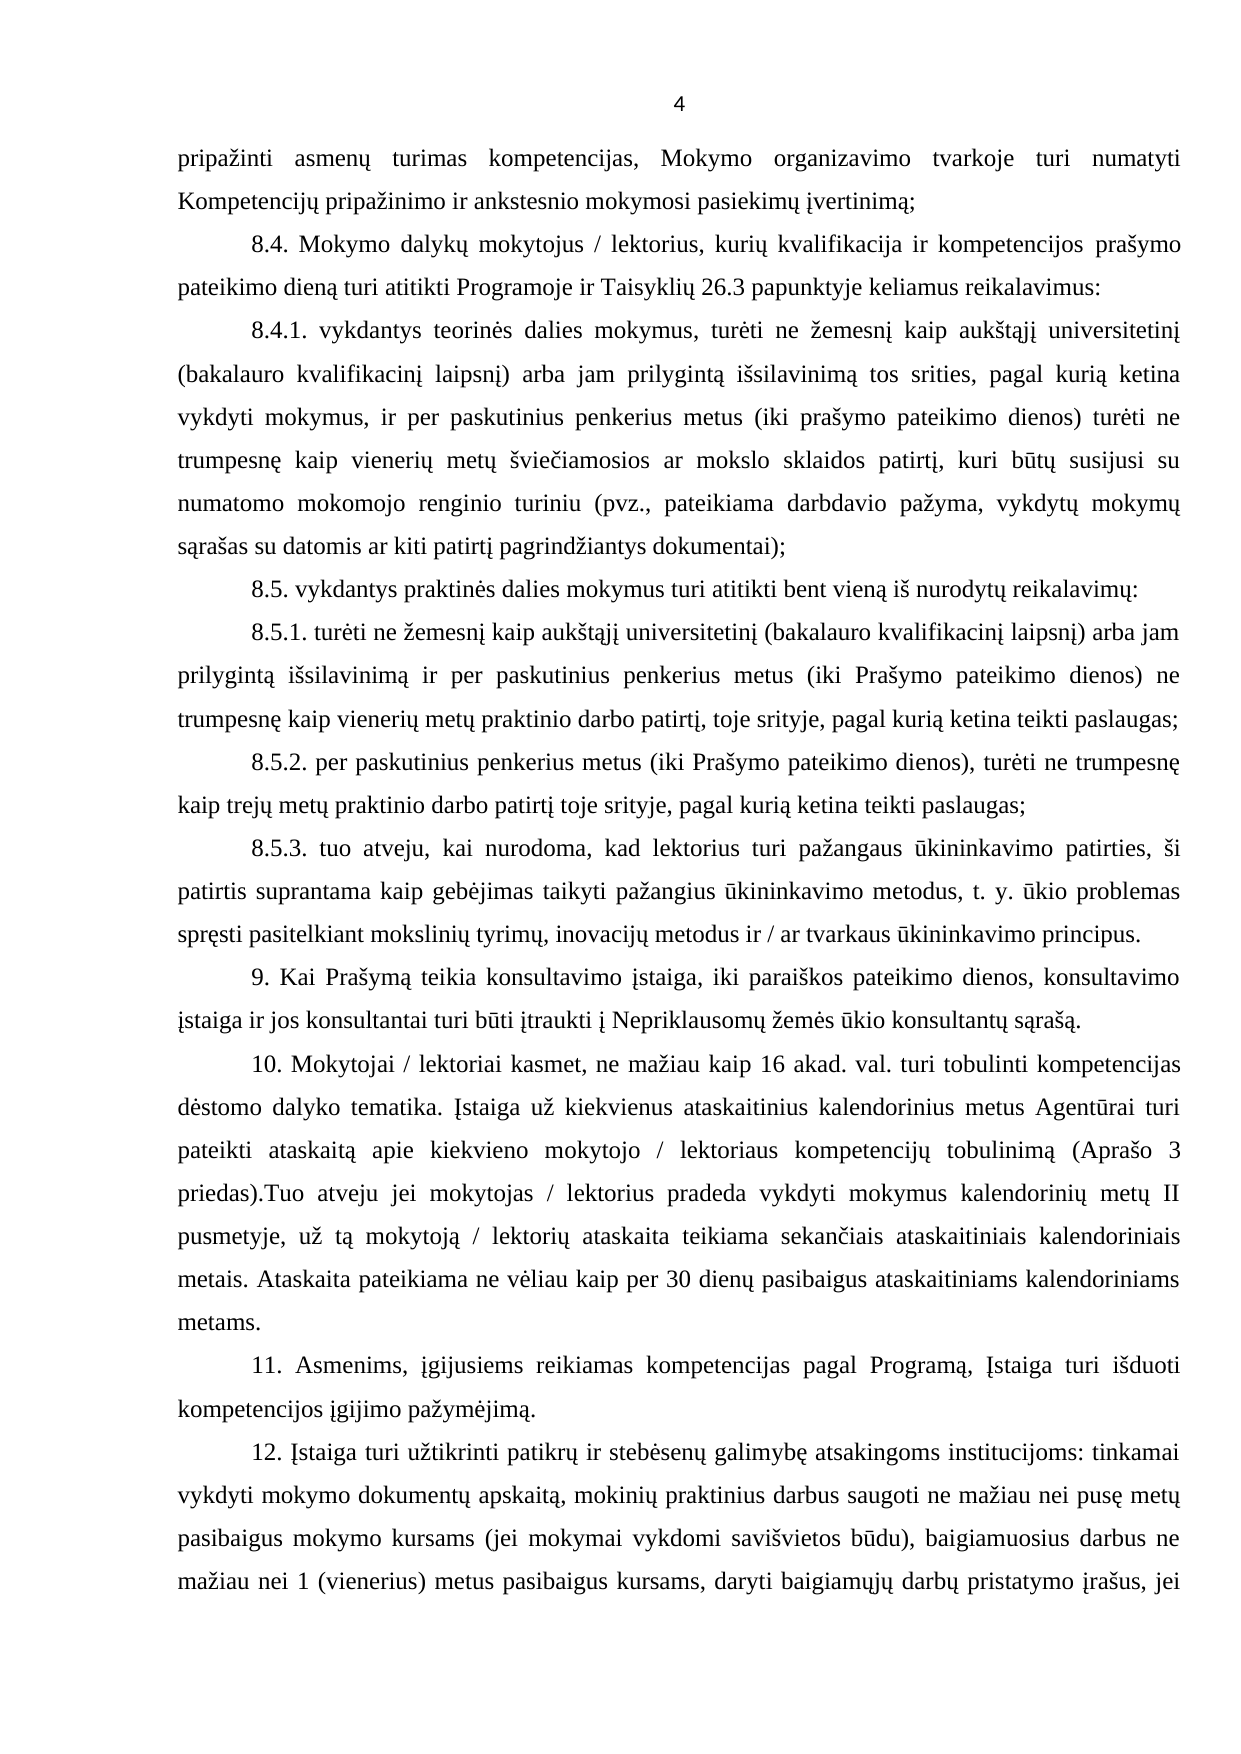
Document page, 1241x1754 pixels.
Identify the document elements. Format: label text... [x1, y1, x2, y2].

text 12. Įstaiga turi užtikrinti patikrų ir stebėsenų galimybę atsakingoms institucijoms: tinkamai vykdyti mokymo dokumentų apskaitą, mokinių praktinius darbus saugoti ne mažiau nei pusę metų pasibaigus mokymo kursams (jei mokymai vykdomi savišvietos būdu), baigiamuosius darbus ne mažiau nei 1 (vienerius) metus pasibaigus kursams, daryti baigiamųjų darbų pristatymo įrašus, jei [177, 1437, 1181, 1595]
text 8.5. vykdantys praktinės dalies mokymus turi atitikti bent vieną iš nurodytų reikalavimų: [177, 574, 1181, 603]
text 8.5.2. per paskutinius penkerius metus (iki Prašymo pateikimo dienos), turėti ne trumpesnę kaip trejų metų praktinio darbo patirtį toje srityje, pagal kurią ketina teikti paslaugas; [177, 747, 1181, 819]
text 11. Asmenims, įgijusiems reikiamas kompetencijas pagal Programą, Įstaiga turi išduoti kompetencijos įgijimo pažymėjimą. [177, 1351, 1181, 1422]
text 10. Mokytojai / lektoriai kasmet, ne mažiau kaip 16 akad. val. turi tobulinti kompetencijas dėstomo dalyko tematika. Įstaiga už kiekvienus ataskaitinius kalendorinius metus Agentūrai turi pateikti ataskaitą apie kiekvieno mokytojo / lektoriaus kompetencijų tobulinimą (Aprašo 3 priedas).Tuo atveju jei mokytojas / lektorius pradeda vykdyti mokymus kalendorinių metų II pusmetyje, už tą mokytoją / lektorių ataskaita teikiama sekančiais ataskaitiniais kalendoriniais metais. Ataskaita pateikiama ne vėliau kaip per 30 dienų pasibaigus ataskaitiniams kalendoriniams metams. [177, 1049, 1181, 1336]
text pripažinti asmenų turimas kompetencijas, Mokymo organizavimo tvarkoje turi numatyti Kompetencijų pripažinimo ir ankstesnio mokymosi pasiekimų įvertinimą; [177, 143, 1181, 215]
text 8.5.1. turėti ne žemesnį kaip aukštąjį universitetinį (bakalauro kvalifikacinį laipsnį) arba jam prilygintą išsilavinimą ir per paskutinius penkerius metus (iki Prašymo pateikimo dienos) ne trumpesnę kaip vienerių metų praktinio darbo patirtį, toje srityje, pagal kurią ketina teikti paslaugas; [177, 617, 1181, 732]
text 8.5.3. tuo atveju, kai nurodoma, kad lektorius turi pažangaus ūkininkavimo patirties, ši patirtis suprantama kaip gebėjimas taikyti pažangius ūkininkavimo metodus, t. y. ūkio problemas spręsti pasitelkiant mokslinių tyrimų, inovacijų metodus ir / ar tvarkaus ūkininkavimo principus. [177, 833, 1181, 948]
text 9. Kai Prašymą teikia konsultavimo įstaiga, iki paraiškos pateikimo dienos, konsultavimo įstaiga ir jos konsultantai turi būti įtraukti į Nepriklausomų žemės ūkio konsultantų sąrašą. [177, 962, 1181, 1034]
text 8.4. Mokymo dalykų mokytojus / lektorius, kurių kvalifikacija ir kompetencijos prašymo pateikimo dieną turi atitikti Programoje ir Taisyklių 26.3 papunktyje keliamus reikalavimus: [177, 229, 1181, 301]
text 8.4.1. vykdantys teorinės dalies mokymus, turėti ne žemesnį kaip aukštąjį universitetinį (bakalauro kvalifikacinį laipsnį) arba jam prilygintą išsilavinimą tos srities, pagal kurią ketina vykdyti mokymus, ir per paskutinius penkerius metus (iki prašymo pateikimo dienos) turėti ne trumpesnę kaip vienerių metų šviečiamosios ar mokslo sklaidos patirtį, kuri būtų susijusi su numatomo mokomojo renginio turiniu (pvz., pateikiama darbdavio pažyma, vykdytų mokymų sąrašas su datomis ar kiti patirtį pagrindžiantys dokumentai); [177, 316, 1181, 560]
